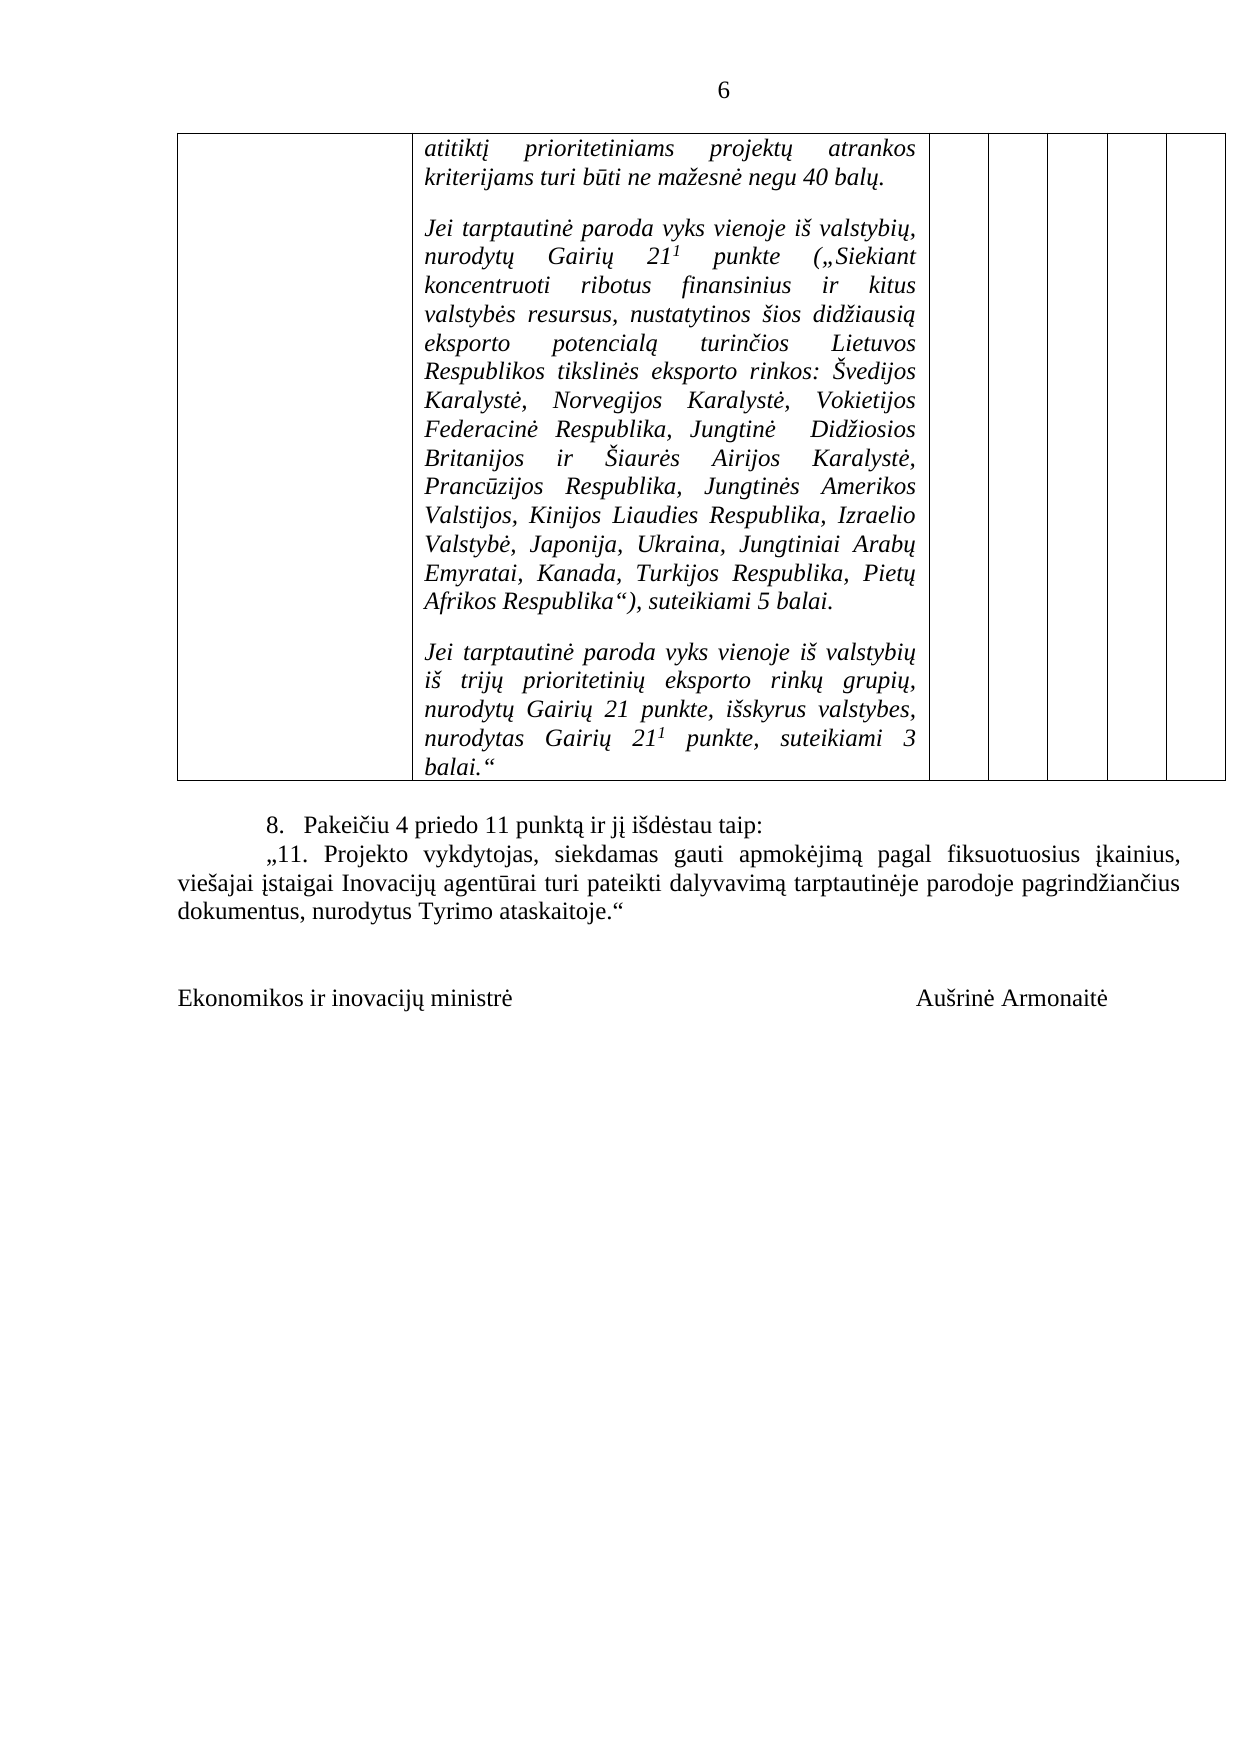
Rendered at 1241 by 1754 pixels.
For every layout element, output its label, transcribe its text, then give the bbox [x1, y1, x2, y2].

table_header [1048, 134, 1107, 780]
table_header atitiktį prioritetiniams projektų atrankos kriterijams turi būti ne mažesnė negu 40 balų. Jei tarptautinė paroda vyks vienoje iš valstybių, nurodytų Gairių 211 punkte („Siekiant koncentruoti ribotus finansinius ir kitus valstybės resursus, nustatytinos šios didžiausią eksporto potencialą turinčios Lietuvos Respublikos tikslinės eksporto rinkos: Švedijos Karalystė, Norvegijos Karalystė, Vokietijos Federacinė Respublika, Jungtinė Didžiosios Britanijos ir Šiaurės Airijos Karalystė, Prancūzijos Respublika, Jungtinės Amerikos Valstijos, Kinijos Liaudies Respublika, Izraelio Valstybė, Japonija, Ukraina, Jungtiniai Arabų Emyratai, Kanada, Turkijos Respublika, Pietų Afrikos Respublika“), suteikiami 5 balai. Jei tarptautinė paroda vyks vienoje iš valstybių iš trijų prioritetinių eksporto rinkų grupių, nurodytų Gairių 21 punkte, išskyrus valstybes, nurodytas Gairių 211 punkte, suteikiami 3 balai.“ [413, 134, 929, 780]
table_header [1108, 134, 1166, 780]
table_header [989, 134, 1047, 780]
text „11. Projekto vykdytojas, siekdamas gauti apmokėjimą pagal fiksuotuosius įkainius, viešajai įstaigai Inovacijų agentūrai turi pateikti dalyvavimą tarptautinėje parodoje pagrindžiančius dokumentus, nurodytus Tyrimo ataskaitoje.“ [177, 839, 1181, 925]
text Ekonomikos ir inovacijų ministrė Aušrinė Armonaitė [177, 983, 1181, 1011]
table_header [1167, 134, 1225, 780]
table_header [178, 134, 412, 780]
text 8. Pakeičiu 4 priedo 11 punktą ir jį išdėstau taip: [266, 810, 1181, 839]
table_header [930, 134, 988, 780]
